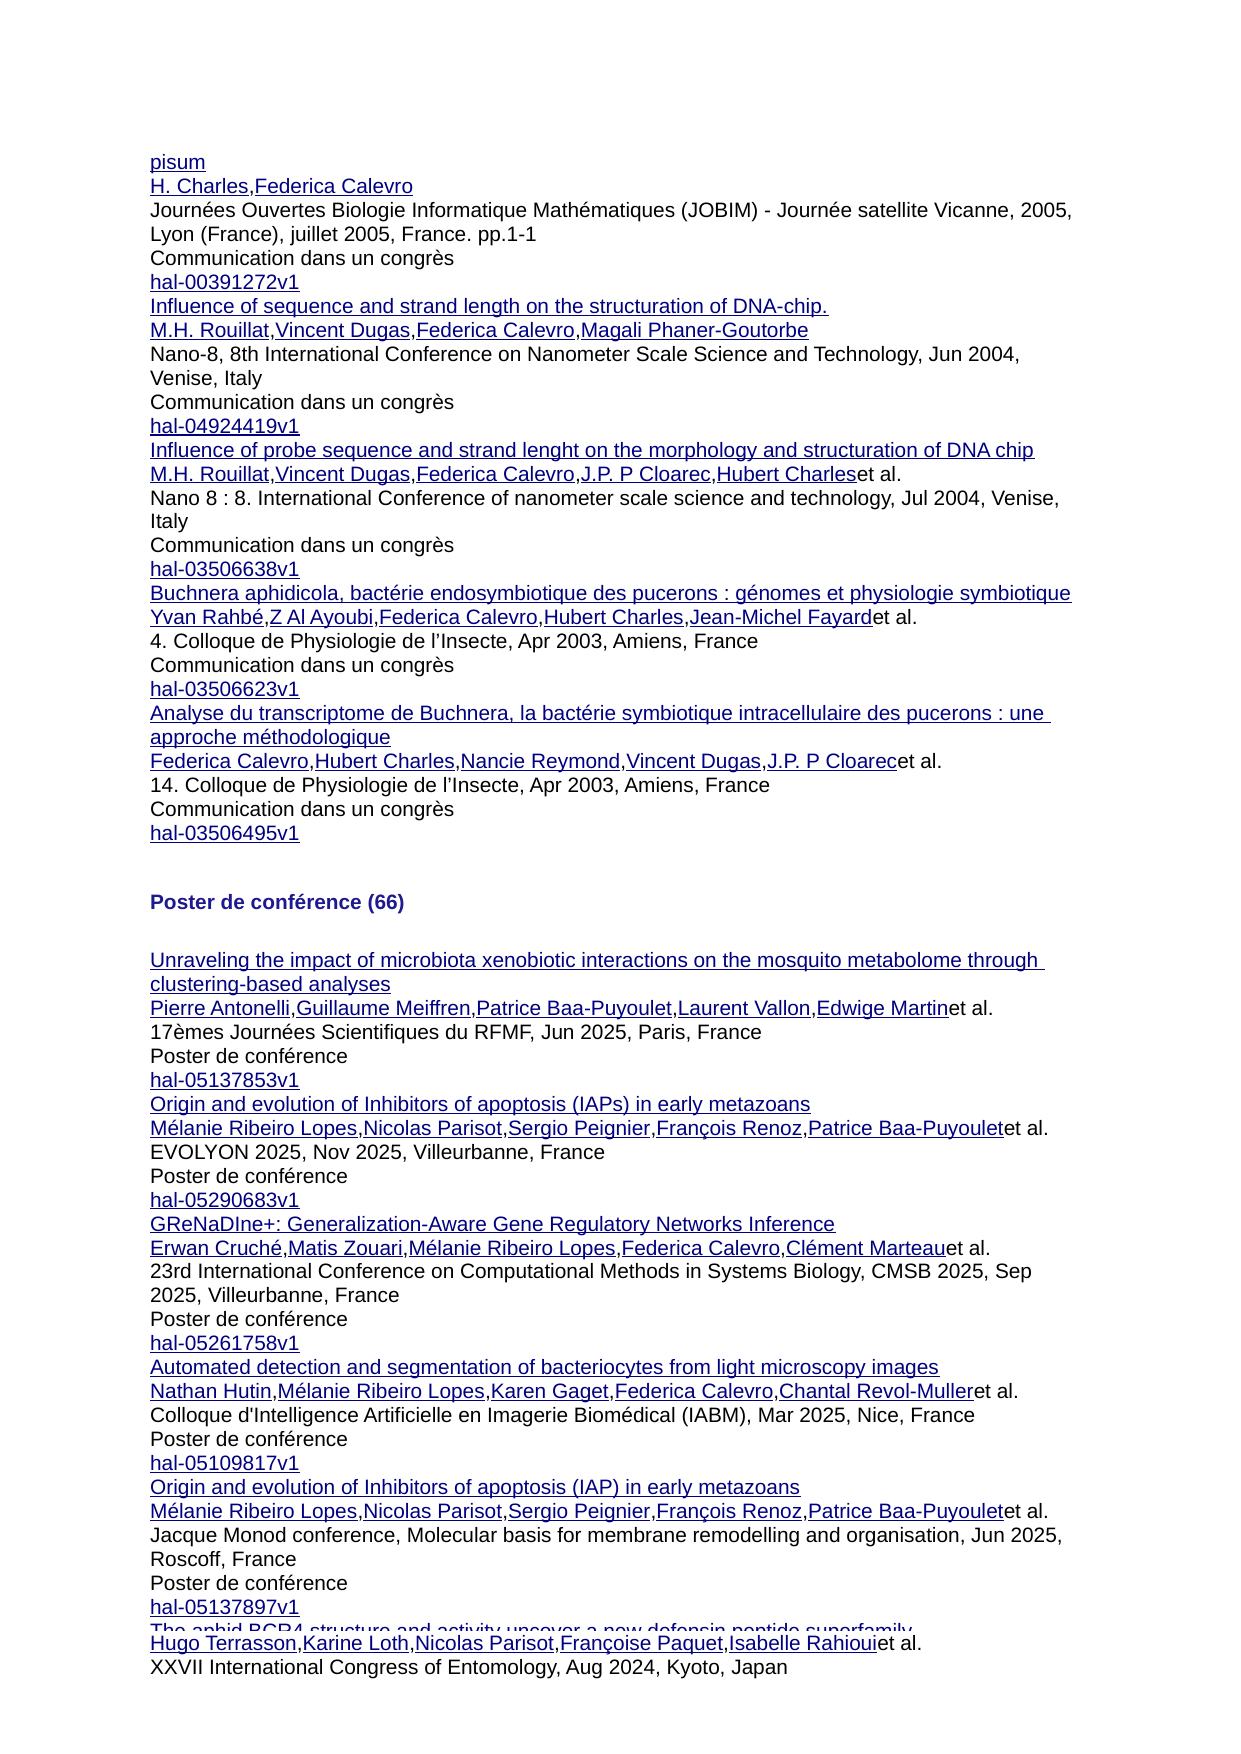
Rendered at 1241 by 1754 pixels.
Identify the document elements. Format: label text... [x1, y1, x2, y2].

table_cell GReNaDIne+: Generalization-Aware Gene Regulatory Networks Inference Erwan Cruché,Matis Zouari,Mélanie Ribeiro Lopes,Federica Calevro,Clément Marteauet al. 23rd International Conference on Computational Methods in Systems Biology, CMSB 2025, Sep 2025, Villeurbanne, France Poster de conférence hal-05261758v1 [150, 1211, 1090, 1355]
table_cell The aphid BCR4 structure and activity uncover a new defensin peptide superfamily Hugo Terrasson,Karine Loth,Nicolas Parisot,Françoise Paquet,Isabelle Rahiouiet al. XXVII International Congress of Entomology, Aug 2024, Kyoto, Japan [150, 1619, 1090, 1679]
table_cell Origin and evolution of Inhibitors of apoptosis (IAP) in early metazoans Mélanie Ribeiro Lopes,Nicolas Parisot,Sergio Peignier,François Renoz,Patrice Baa-Puyouletet al. Jacque Monod conference, Molecular basis for membrane remodelling and organisation, Jun 2025, Roscoff, France Poster de conférence hal-05137897v1 [150, 1475, 1090, 1619]
table_cell Origin and evolution of Inhibitors of apoptosis (IAPs) in early metazoans Mélanie Ribeiro Lopes,Nicolas Parisot,Sergio Peignier,François Renoz,Patrice Baa-Puyouletet al. EVOLYON 2025, Nov 2025, Villeurbanne, France Poster de conférence hal-05290683v1 [150, 1092, 1090, 1211]
subtitle Poster de conférence (66) [150, 889, 1090, 913]
table_cell Influence of sequence and strand length on the structuration of DNA-chip. M.H. Rouillat,Vincent Dugas,Federica Calevro,Magali Phaner-Goutorbe Nano-8, 8th International Conference on Nanometer Scale Science and Technology, Jun 2004, Venise, Italy Communication dans un congrès hal-04924419v1 [150, 294, 1090, 437]
table_cell Buchnera aphidicola, bactérie endosymbiotique des pucerons : génomes et physiologie symbiotique Yvan Rahbé,Z Al Ayoubi,Federica Calevro,Hubert Charles,Jean-Michel Fayardet al. 4. Colloque de Physiologie de l’Insecte, Apr 2003, Amiens, France Communication dans un congrès hal-03506623v1 [150, 581, 1090, 701]
table_cell Automated detection and segmentation of bacteriocytes from light microscopy images Nathan Hutin,Mélanie Ribeiro Lopes,Karen Gaget,Federica Calevro,Chantal Revol-Mulleret al. Colloque d'Intelligence Artificielle en Imagerie Biomédical (IABM), Mar 2025, Nice, France Poster de conférence hal-05109817v1 [150, 1355, 1090, 1475]
table_header Unraveling the impact of microbiota xenobiotic interactions on the mosquito metabolome through clustering-based analyses Pierre Antonelli,Guillaume Meiffren,Patrice Baa-Puyoulet,Laurent Vallon,Edwige Martinet al. 17èmes Journées Scientifiques du RFMF, Jun 2025, Paris, France Poster de conférence hal-05137853v1 [150, 948, 1090, 1092]
table_cell pisum H. Charles,Federica Calevro Journées Ouvertes Biologie Informatique Mathématiques (JOBIM) - Journée satellite Vicanne, 2005, Lyon (France), juillet 2005, France. pp.1-1 Communication dans un congrès hal-00391272v1 [150, 150, 1090, 294]
table_cell Analyse du transcriptome de Buchnera, la bactérie symbiotique intracellulaire des pucerons : une approche méthodologique Federica Calevro,Hubert Charles,Nancie Reymond,Vincent Dugas,J.P. P Cloarecet al. 14. Colloque de Physiologie de l’Insecte, Apr 2003, Amiens, France Communication dans un congrès hal-03506495v1 [150, 701, 1090, 845]
table_cell Influence of probe sequence and strand lenght on the morphology and structuration of DNA chip M.H. Rouillat,Vincent Dugas,Federica Calevro,J.P. P Cloarec,Hubert Charleset al. Nano 8 : 8. International Conference of nanometer scale science and technology, Jul 2004, Venise, Italy Communication dans un congrès hal-03506638v1 [150, 438, 1090, 581]
